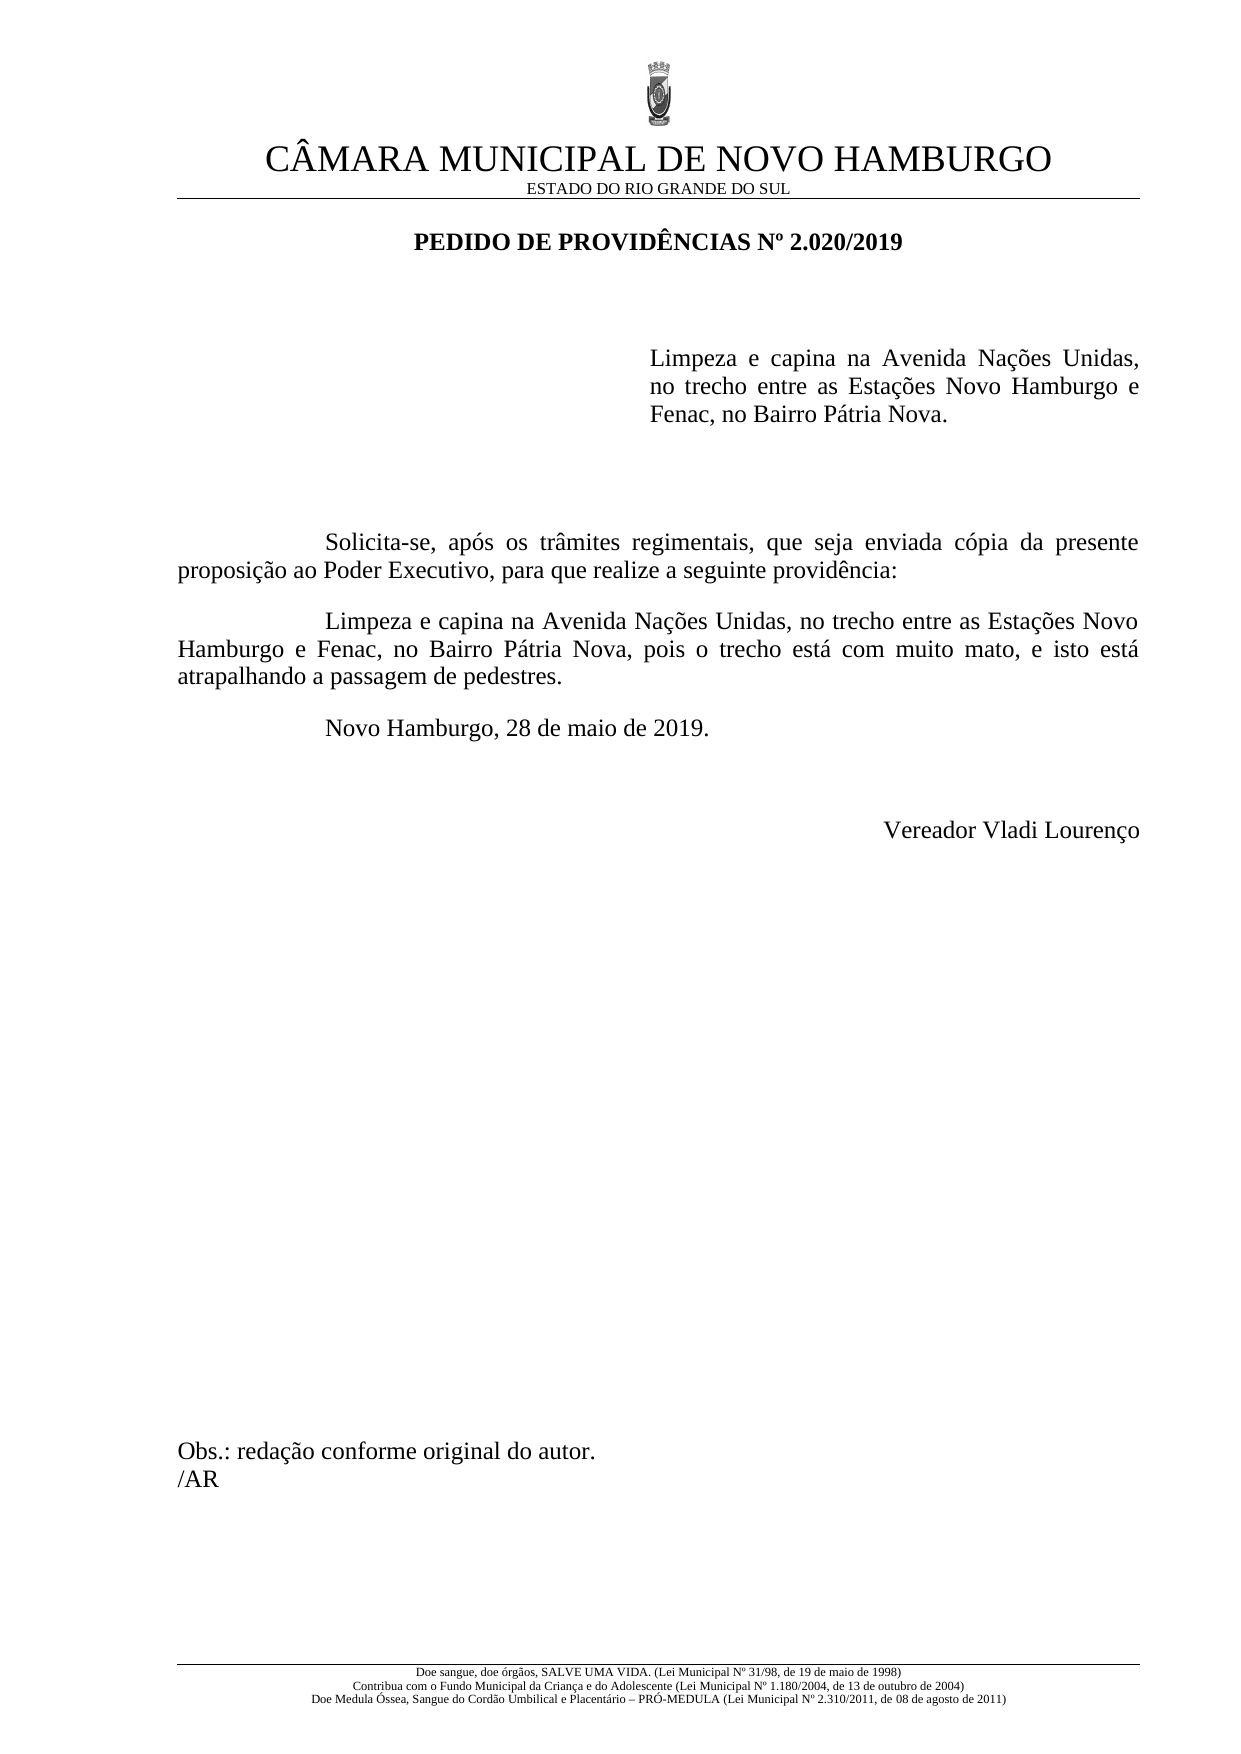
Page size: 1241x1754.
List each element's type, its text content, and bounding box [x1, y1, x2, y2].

text Vereador Vladi Lourenço [177, 816, 1140, 844]
text Novo Hamburgo, 28 de maio de 2019. [177, 714, 1140, 741]
text PEDIDO DE PROVIDÊNCIAS Nº 2.020/2019 [177, 228, 1140, 256]
text Obs.: redação conforme original do autor. [177, 1437, 1140, 1465]
text /AR [177, 1465, 1140, 1493]
text Limpeza e capina na Avenida Nações Unidas, no trecho entre as Estações Novo Hamburgo e Fenac, no Bairro Pátria Nova, pois o trecho está com muito mato, e isto está atrapalhando a passagem de pedestres. [177, 607, 1140, 690]
text Solicita-se, após os trâmites regimentais, que seja enviada cópia da presente proposição ao Poder Executivo, para que realize a seguinte providência: [177, 528, 1140, 583]
text Limpeza e capina na Avenida Nações Unidas, no trecho entre as Estações Novo Hamburgo e Fenac, no Bairro Pátria Nova. [649, 344, 1140, 428]
